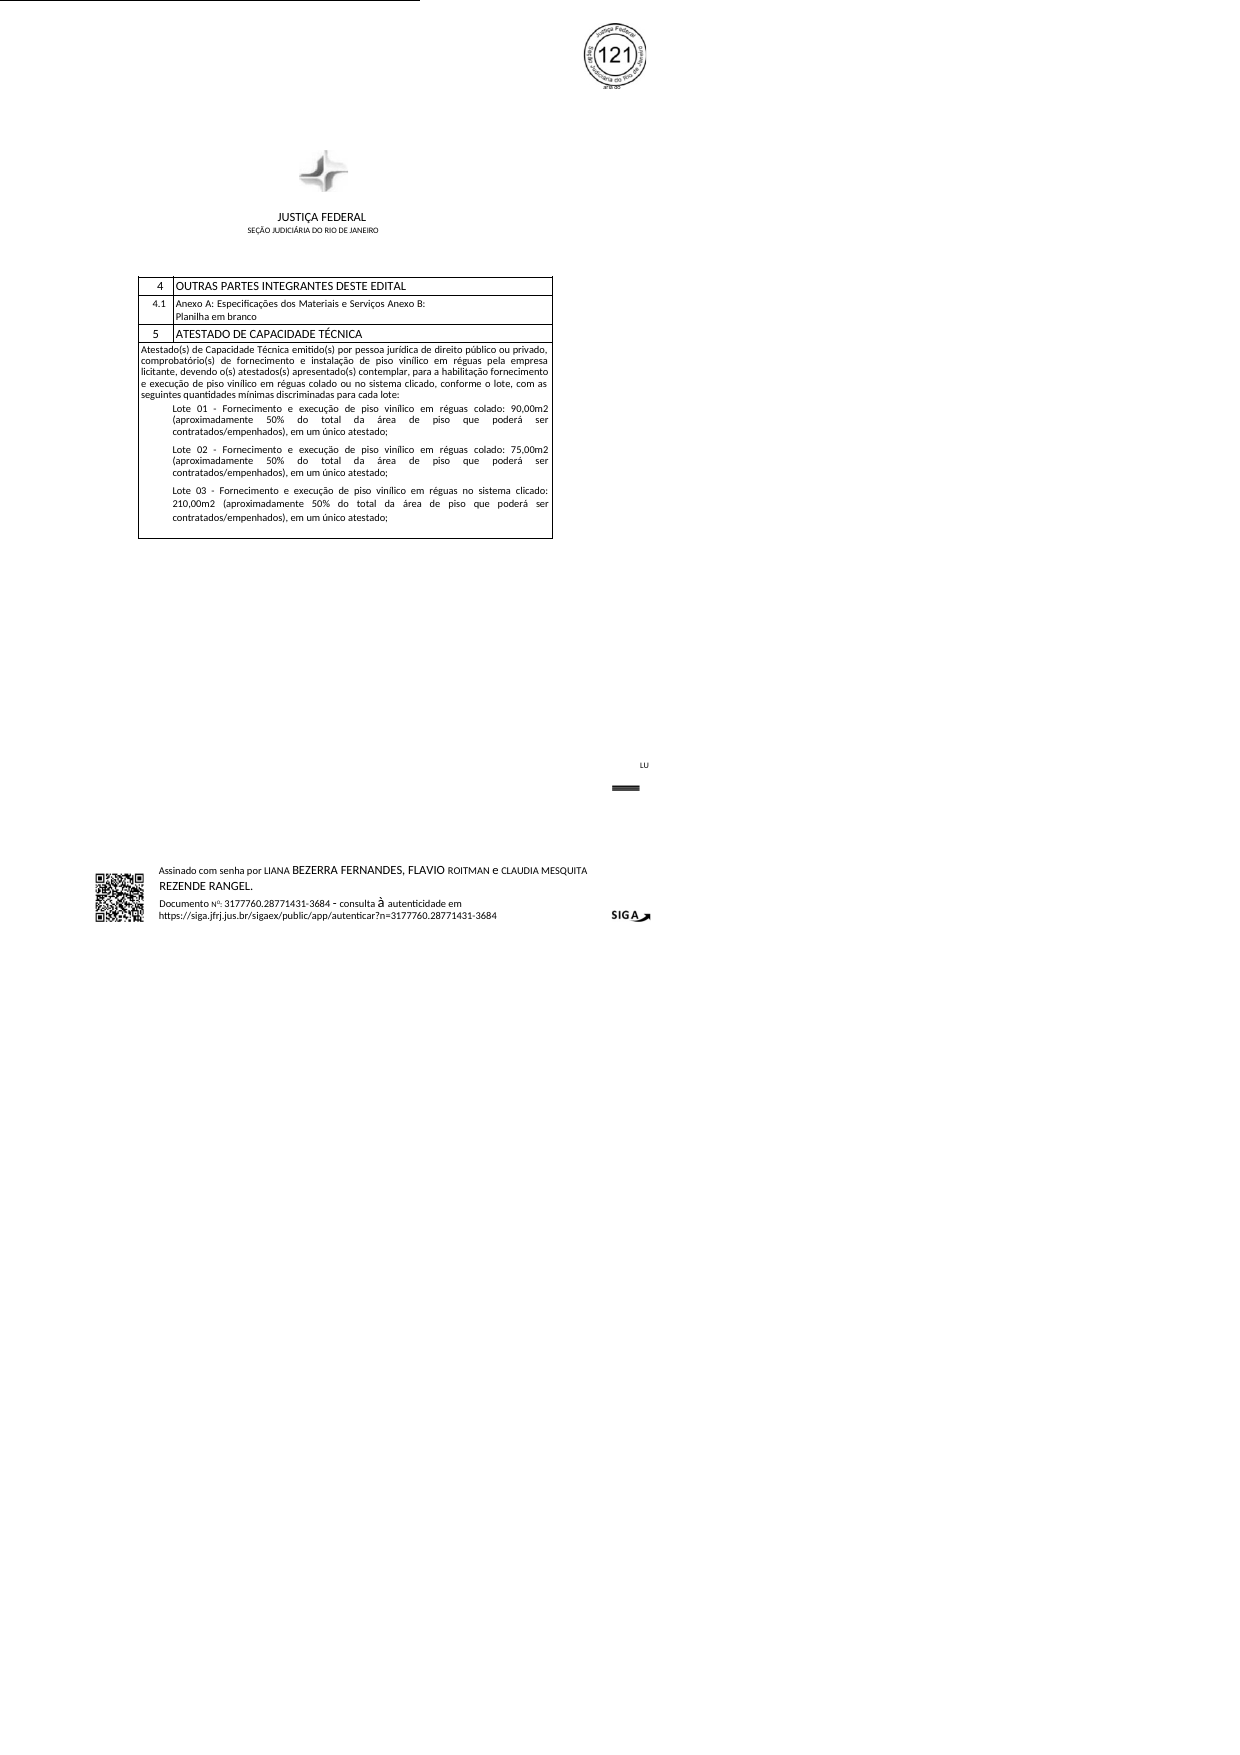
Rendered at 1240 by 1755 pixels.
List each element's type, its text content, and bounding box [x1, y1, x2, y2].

table_cell 4.1 [139, 296, 173, 324]
text SEÇÃO JUDICIÁRIA DO RIO DE JANEIRO [247, 226, 1089, 236]
table_header 4 [139, 278, 173, 295]
subtitle JUSTIÇA FEDERAL [277, 209, 952, 224]
table_header OUTRAS PARTES INTEGRANTES DESTE EDITAL [174, 278, 552, 295]
table_cell ATESTADO DE CAPACIDADE TÉCNICA [174, 325, 552, 342]
table_cell Anexo A: Especificações dos Materiais e Serviços Anexo B: Planilha em branco [174, 296, 552, 324]
table_cell 5 [139, 325, 173, 342]
table_cell Atestado(s) de Capacidade Técnica emitido(s) por pessoa jurídica de direito público ou privado, comprobatório(s) de fornecimento e instalação de piso vinílico em réguas pela empresa licitante, devendo o(s) atestados(s) apresentado(s) contemplar, para a habilitação fornecimento e execução de piso vinílico em réguas colado ou no sistema clicado, conforme o lote, com as seguintes quantidades mínimas discriminadas para cada lote: Lote 01 - Fornecimento e execução de piso vinílico em réguas colado: 90,00m2 (aproximadamente 50% do total da área de piso que poderá ser contratados/empenhados), em um único atestado; Lote 02 - Fornecimento e execuçäo de piso vinílico em réguas colado: 75,00m2 (aproximadamente 50% do total da área de piso que poderá ser contratados/empenhados), em um único atestado; Lote 03 - Fornecimento e execução de piso vinílico em réguas no sistema clicado: 210,00m2 (aproximadamente 50% do total da área de piso que poderá ser contratados/empenhados), em um único atestado; [139, 343, 552, 538]
